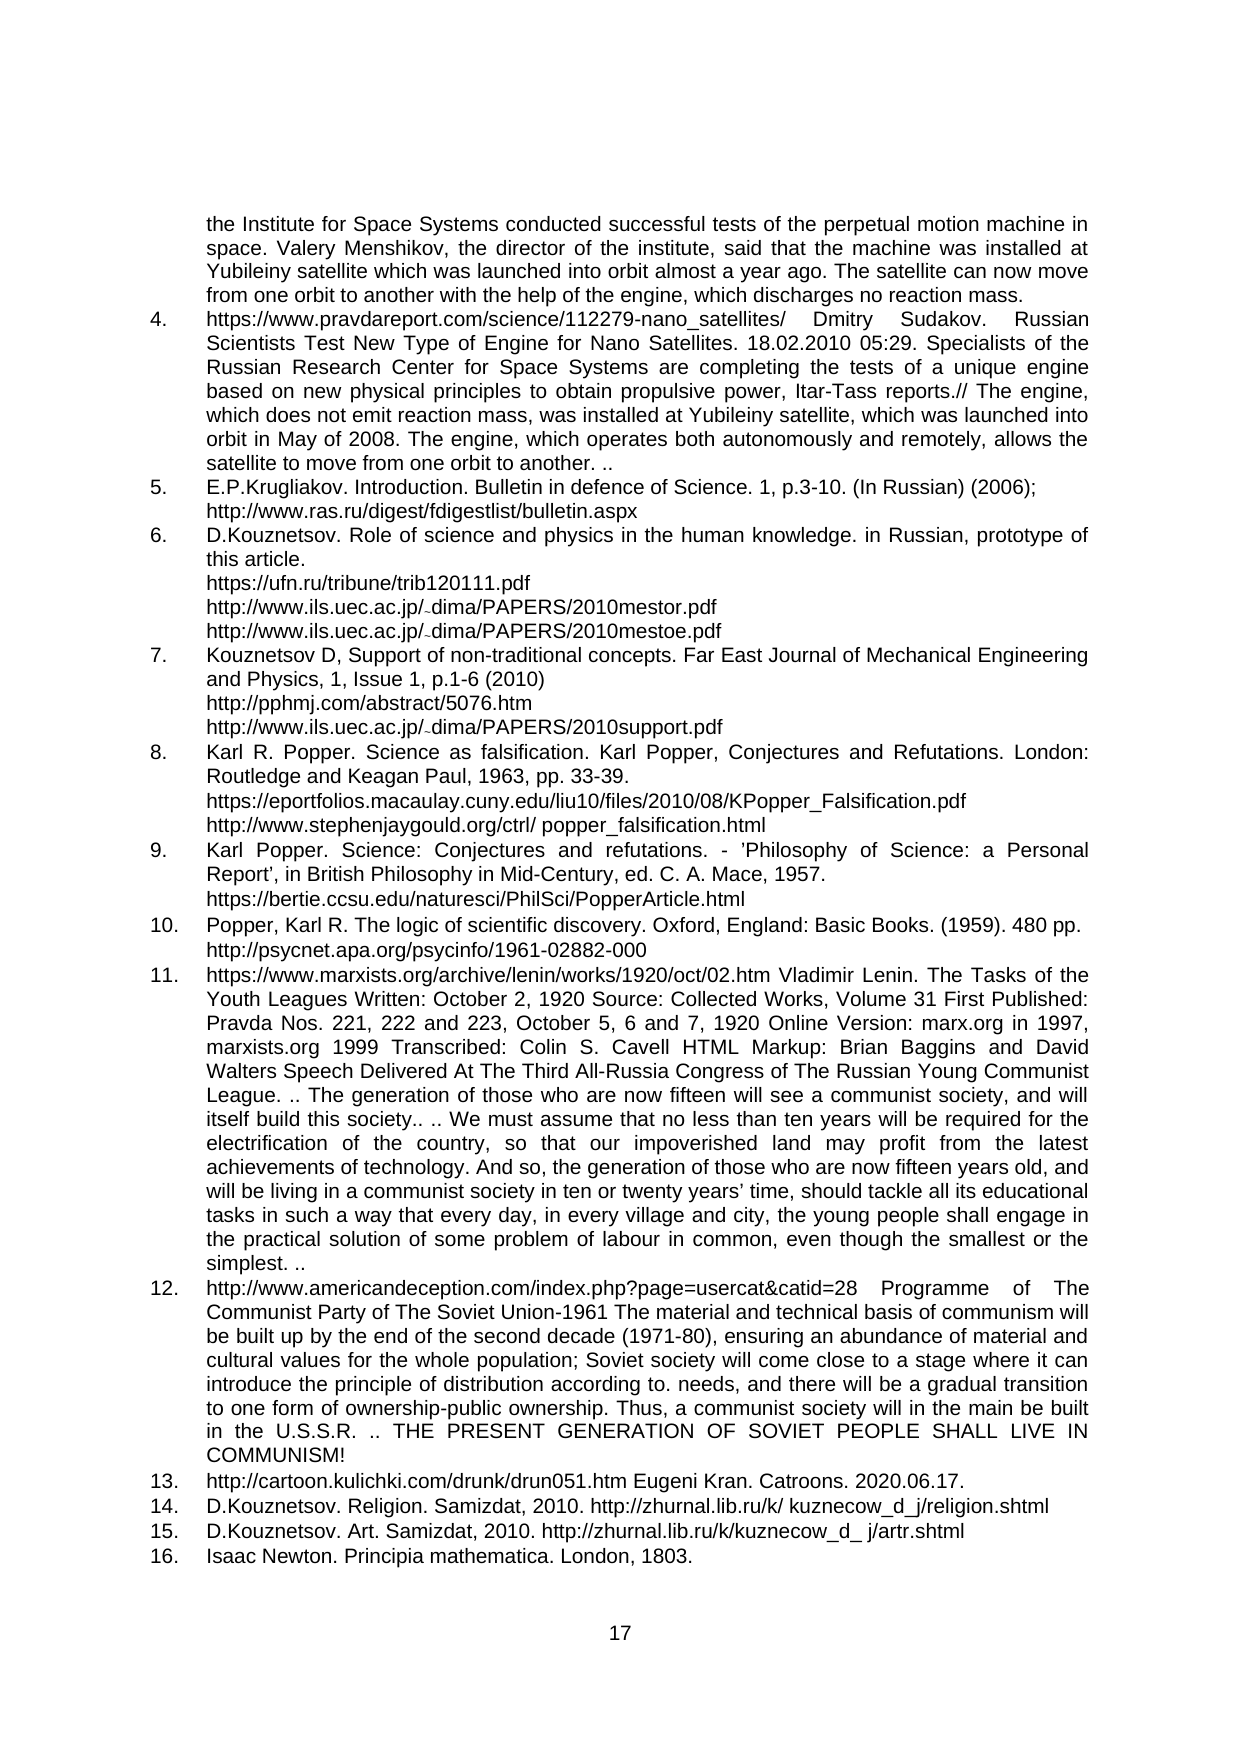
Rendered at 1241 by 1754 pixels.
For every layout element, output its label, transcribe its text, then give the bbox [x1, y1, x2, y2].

list http://www.ils.uec.ac.jp/~dima/PAPERS/2010mestor.pdf http://www.ils.uec.ac.jp/~dima/PAPERS/2010mestoe.pdf [206, 595, 1090, 643]
list D.Kouznetsov. Role of science and physics in the human knowledge. in Russian, prototype of this article. [150, 523, 1090, 571]
list Karl Popper. Science: Conjectures and refutations. - ’Philosophy of Science: a Personal Report’, in British Philosophy in Mid-Century, ed. C. A. Mace, 1957. [150, 838, 1090, 886]
list https://eportfolios.macaulay.cuny.edu/liu10/files/2010/08/KPopper_Falsification.pdf http://www.stephenjaygould.org/ctrl/ popper_falsification.html [206, 789, 1090, 837]
list http://cartoon.kulichki.com/drunk/drun051.htm Eugeni Kran. Catroons. 2020.06.17. [150, 1468, 1090, 1492]
list Kouznetsov D, Support of non-traditional concepts. Far East Journal of Mechanical Engineering and Physics, 1, Issue 1, p.1-6 (2010) [150, 643, 1090, 691]
list Popper, Karl R. The logic of scientific discovery. Oxford, England: Basic Books. (1959). 480 pp. [150, 912, 1090, 936]
list https://ufn.ru/tribune/trib120111.pdf [206, 571, 1090, 595]
list http://www.americandeception.com/index.php?page=usercat&catid=28 Programme of The Communist Party of The Soviet Union-1961 The material and technical basis of communism will be built up by the end of the second decade (1971-80), ensuring an abundance of material and cultural values for the whole population; Soviet society will come close to a stage where it can introduce the principle of distribution according to. needs, and there will be a gradual transition to one form of ownership-public ownership. Thus, a communist society will in the main be built in the U.S.S.R. .. THE PRESENT GENERATION OF SOVIET PEOPLE SHALL LIVE IN COMMUNISM! [150, 1276, 1090, 1467]
list http://pphmj.com/abstract/5076.htm [206, 691, 1090, 714]
list https://www.pravdareport.com/science/112279-nano_satellites/ Dmitry Sudakov. Russian Scientists Test New Type of Engine for Nano Satellites. 18.02.2010 05:29. Specialists of the Russian Research Center for Space Systems are completing the tests of a unique engine based on new physical principles to obtain propulsive power, Itar-Tass reports.// The engine, which does not emit reaction mass, was installed at Yubileiny satellite, which was launched into orbit in May of 2008. The engine, which operates both autonomously and remotely, allows the satellite to move from one orbit to another. .. [150, 307, 1090, 475]
list Karl R. Popper. Science as falsification. Karl Popper, Conjectures and Refutations. London: Routledge and Keagan Paul, 1963, pp. 33-39. [150, 740, 1090, 788]
list E.P.Krugliakov. Introduction. Bulletin in defence of Science. 1, p.3-10. (In Russian) (2006); [150, 475, 1090, 499]
list the Institute for Space Systems conducted successful tests of the perpetual motion machine in space. Valery Menshikov, the director of the institute, said that the machine was installed at Yubileiny satellite which was launched into orbit almost a year ago. The satellite can now move from one orbit to another with the help of the engine, which discharges no reaction mass. [150, 211, 1090, 307]
list D.Kouznetsov. Art. Samizdat, 2010. http://zhurnal.lib.ru/k/kuznecow_d_ j/artr.shtml [150, 1519, 1090, 1543]
list http://www.ras.ru/digest/fdigestlist/bulletin.aspx [206, 499, 1090, 523]
list D.Kouznetsov. Religion. Samizdat, 2010. http://zhurnal.lib.ru/k/ kuznecow_d_j/religion.shtml [150, 1494, 1090, 1518]
list http://www.ils.uec.ac.jp/~dima/PAPERS/2010support.pdf [206, 714, 1090, 738]
list Isaac Newton. Principia mathematica. London, 1803. [150, 1544, 1090, 1568]
list https://www.marxists.org/archive/lenin/works/1920/oct/02.htm Vladimir Lenin. The Tasks of the Youth Leagues Written: October 2, 1920 Source: Collected Works, Volume 31 First Published: Pravda Nos. 221, 222 and 223, October 5, 6 and 7, 1920 Online Version: marx.org in 1997, marxists.org 1999 Transcribed: Colin S. Cavell HTML Markup: Brian Baggins and David Walters Speech Delivered At The Third All-Russia Congress of The Russian Young Communist League. .. The generation of those who are now fifteen will see a communist society, and will itself build this society.. .. We must assume that no less than ten years will be required for the electrification of the country, so that our impoverished land may profit from the latest achievements of technology. And so, the generation of those who are now fifteen years old, and will be living in a communist society in ten or twenty years’ time, should tackle all its educational tasks in such a way that every day, in every village and city, the young people shall engage in the practical solution of some problem of labour in common, even though the smallest or the simplest. .. [150, 963, 1090, 1274]
list https://bertie.ccsu.edu/naturesci/PhilSci/PopperArticle.html [206, 887, 1090, 911]
list http://psycnet.apa.org/psycinfo/1961-02882-000 [206, 938, 1090, 962]
